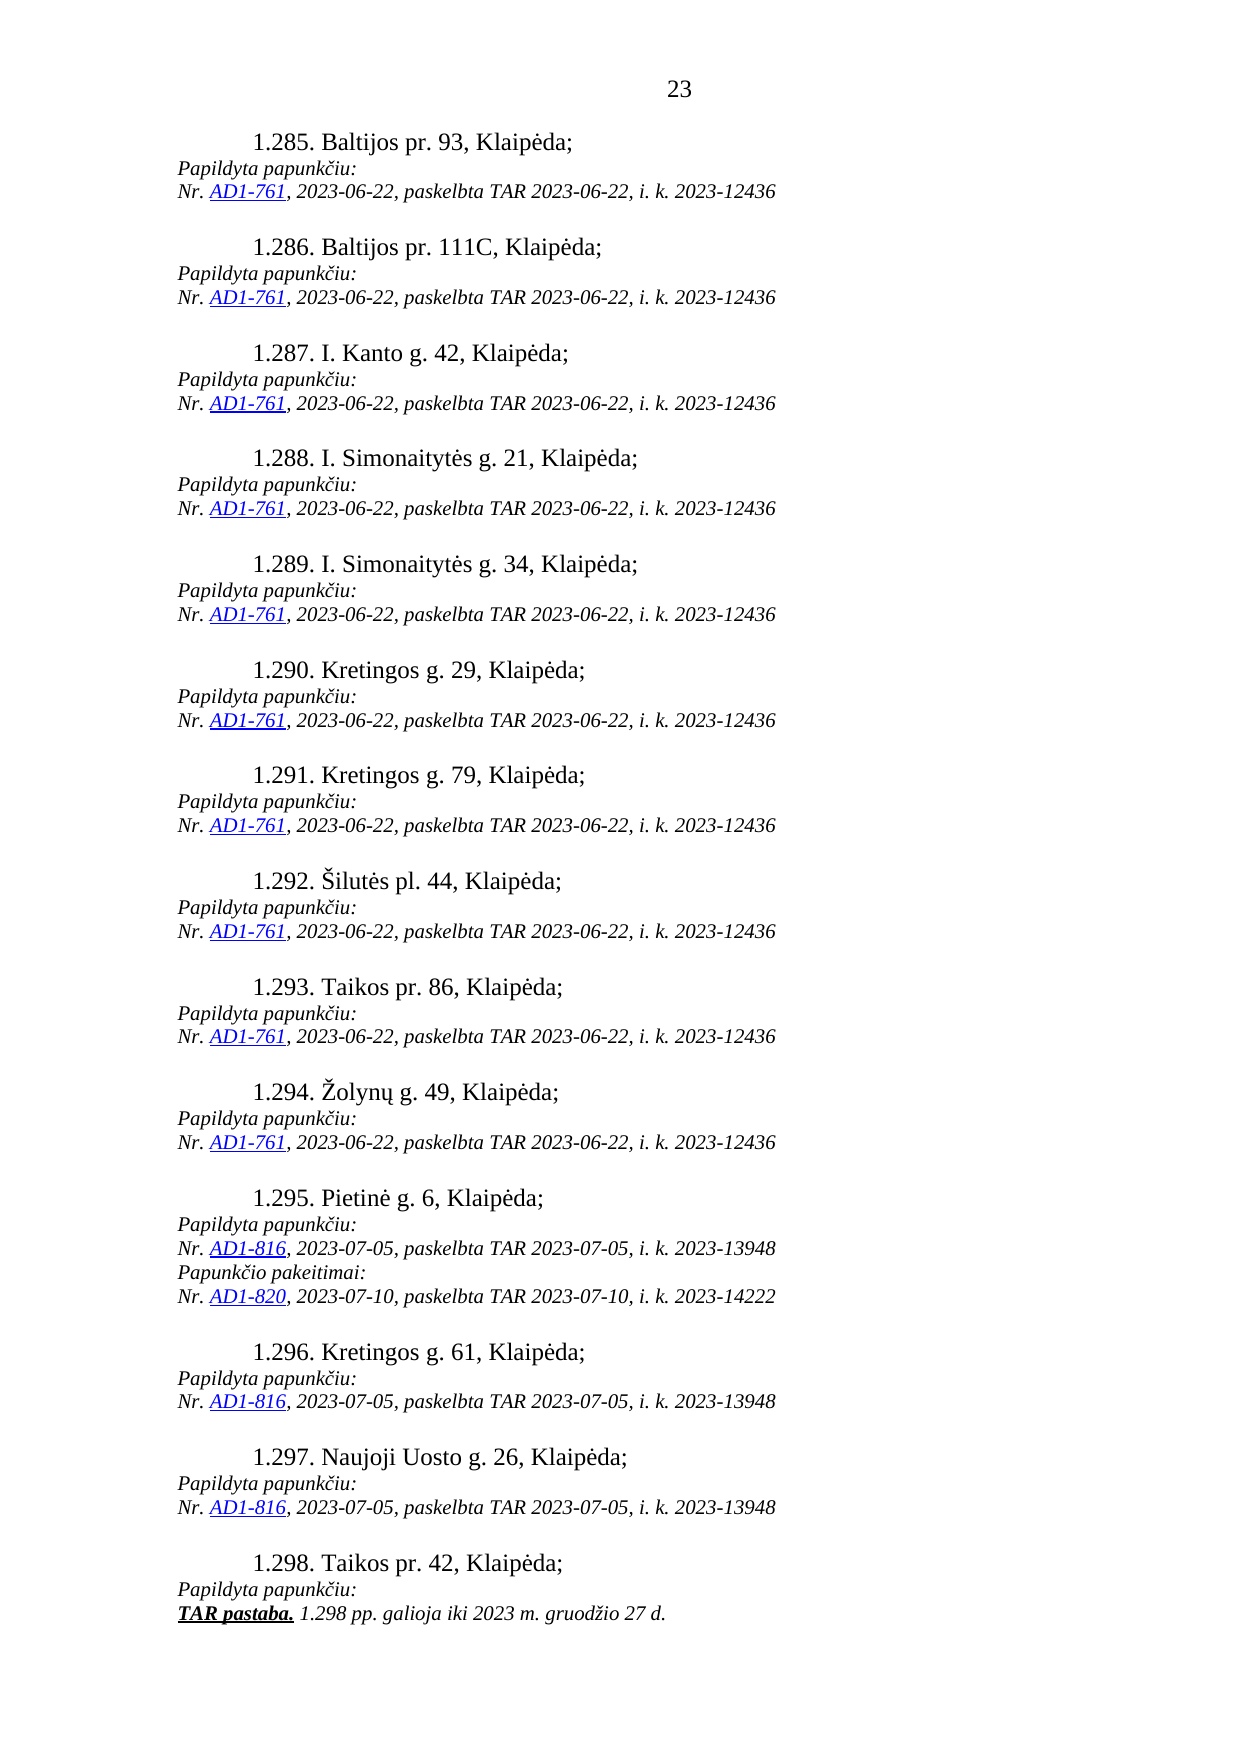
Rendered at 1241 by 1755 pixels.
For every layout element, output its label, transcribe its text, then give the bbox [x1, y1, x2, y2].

text 1.290. Kretingos g. 29, Klaipėda; [177, 655, 1181, 683]
text Papunkčio pakeitimai: [177, 1260, 1181, 1284]
text Nr. AD1-816, 2023-07-05, paskelbta TAR 2023-07-05, i. k. 2023-13948 [177, 1389, 1181, 1413]
text Nr. AD1-761, 2023-06-22, paskelbta TAR 2023-06-22, i. k. 2023-12436 [177, 391, 1181, 415]
text Papildyta papunkčiu: [177, 683, 1181, 708]
text 1.285. Baltijos pr. 93, Klaipėda; [177, 127, 1181, 155]
text Papildyta papunkčiu: [177, 789, 1181, 813]
text 1.287. I. Kanto g. 42, Klaipėda; [177, 338, 1181, 367]
text 1.288. I. Simonaitytės g. 21, Klaipėda; [177, 443, 1181, 472]
text 1.298. Taikos pr. 42, Klaipėda; [177, 1548, 1181, 1577]
text 1.294. Žolynų g. 49, Klaipėda; [177, 1077, 1181, 1106]
text Nr. AD1-820, 2023-07-10, paskelbta TAR 2023-07-10, i. k. 2023-14222 [177, 1284, 1181, 1308]
text Papildyta papunkčiu: [177, 1365, 1181, 1389]
text 1.292. Šilutės pl. 44, Klaipėda; [177, 866, 1181, 895]
text Papildyta papunkčiu: [177, 261, 1181, 285]
text 1.297. Naujoji Uosto g. 26, Klaipėda; [177, 1442, 1181, 1471]
text Nr. AD1-816, 2023-07-05, paskelbta TAR 2023-07-05, i. k. 2023-13948 [177, 1495, 1181, 1519]
text Papildyta papunkčiu: [177, 1000, 1181, 1024]
text Nr. AD1-761, 2023-06-22, paskelbta TAR 2023-06-22, i. k. 2023-12436 [177, 179, 1181, 203]
text 1.286. Baltijos pr. 111C, Klaipėda; [177, 232, 1181, 261]
text Papildyta papunkčiu: [177, 367, 1181, 391]
text Papildyta papunkčiu: [177, 895, 1181, 919]
text 1.289. I. Simonaitytės g. 34, Klaipėda; [177, 549, 1181, 578]
text Nr. AD1-816, 2023-07-05, paskelbta TAR 2023-07-05, i. k. 2023-13948 [177, 1236, 1181, 1260]
text Papildyta papunkčiu: [177, 472, 1181, 496]
text Papildyta papunkčiu: [177, 578, 1181, 602]
text Nr. AD1-761, 2023-06-22, paskelbta TAR 2023-06-22, i. k. 2023-12436 [177, 496, 1181, 520]
text 1.296. Kretingos g. 61, Klaipėda; [177, 1337, 1181, 1365]
text Nr. AD1-761, 2023-06-22, paskelbta TAR 2023-06-22, i. k. 2023-12436 [177, 919, 1181, 943]
text Nr. AD1-761, 2023-06-22, paskelbta TAR 2023-06-22, i. k. 2023-12436 [177, 708, 1181, 732]
text 1.293. Taikos pr. 86, Klaipėda; [177, 972, 1181, 1000]
text Nr. AD1-761, 2023-06-22, paskelbta TAR 2023-06-22, i. k. 2023-12436 [177, 813, 1181, 837]
text 1.295. Pietinė g. 6, Klaipėda; [177, 1183, 1181, 1212]
text Papildyta papunkčiu: [177, 1471, 1181, 1495]
text Papildyta papunkčiu: [177, 1106, 1181, 1130]
text Papildyta papunkčiu: [177, 1577, 1181, 1601]
text Nr. AD1-761, 2023-06-22, paskelbta TAR 2023-06-22, i. k. 2023-12436 [177, 285, 1181, 309]
text Papildyta papunkčiu: [177, 1212, 1181, 1236]
text 1.291. Kretingos g. 79, Klaipėda; [177, 760, 1181, 789]
text Nr. AD1-761, 2023-06-22, paskelbta TAR 2023-06-22, i. k. 2023-12436 [177, 1130, 1181, 1154]
text Nr. AD1-761, 2023-06-22, paskelbta TAR 2023-06-22, i. k. 2023-12436 [177, 1024, 1181, 1048]
text TAR pastaba. 1.298 pp. galioja iki 2023 m. gruodžio 27 d. [177, 1601, 1181, 1625]
text Nr. AD1-761, 2023-06-22, paskelbta TAR 2023-06-22, i. k. 2023-12436 [177, 602, 1181, 626]
text Papildyta papunkčiu: [177, 155, 1181, 179]
